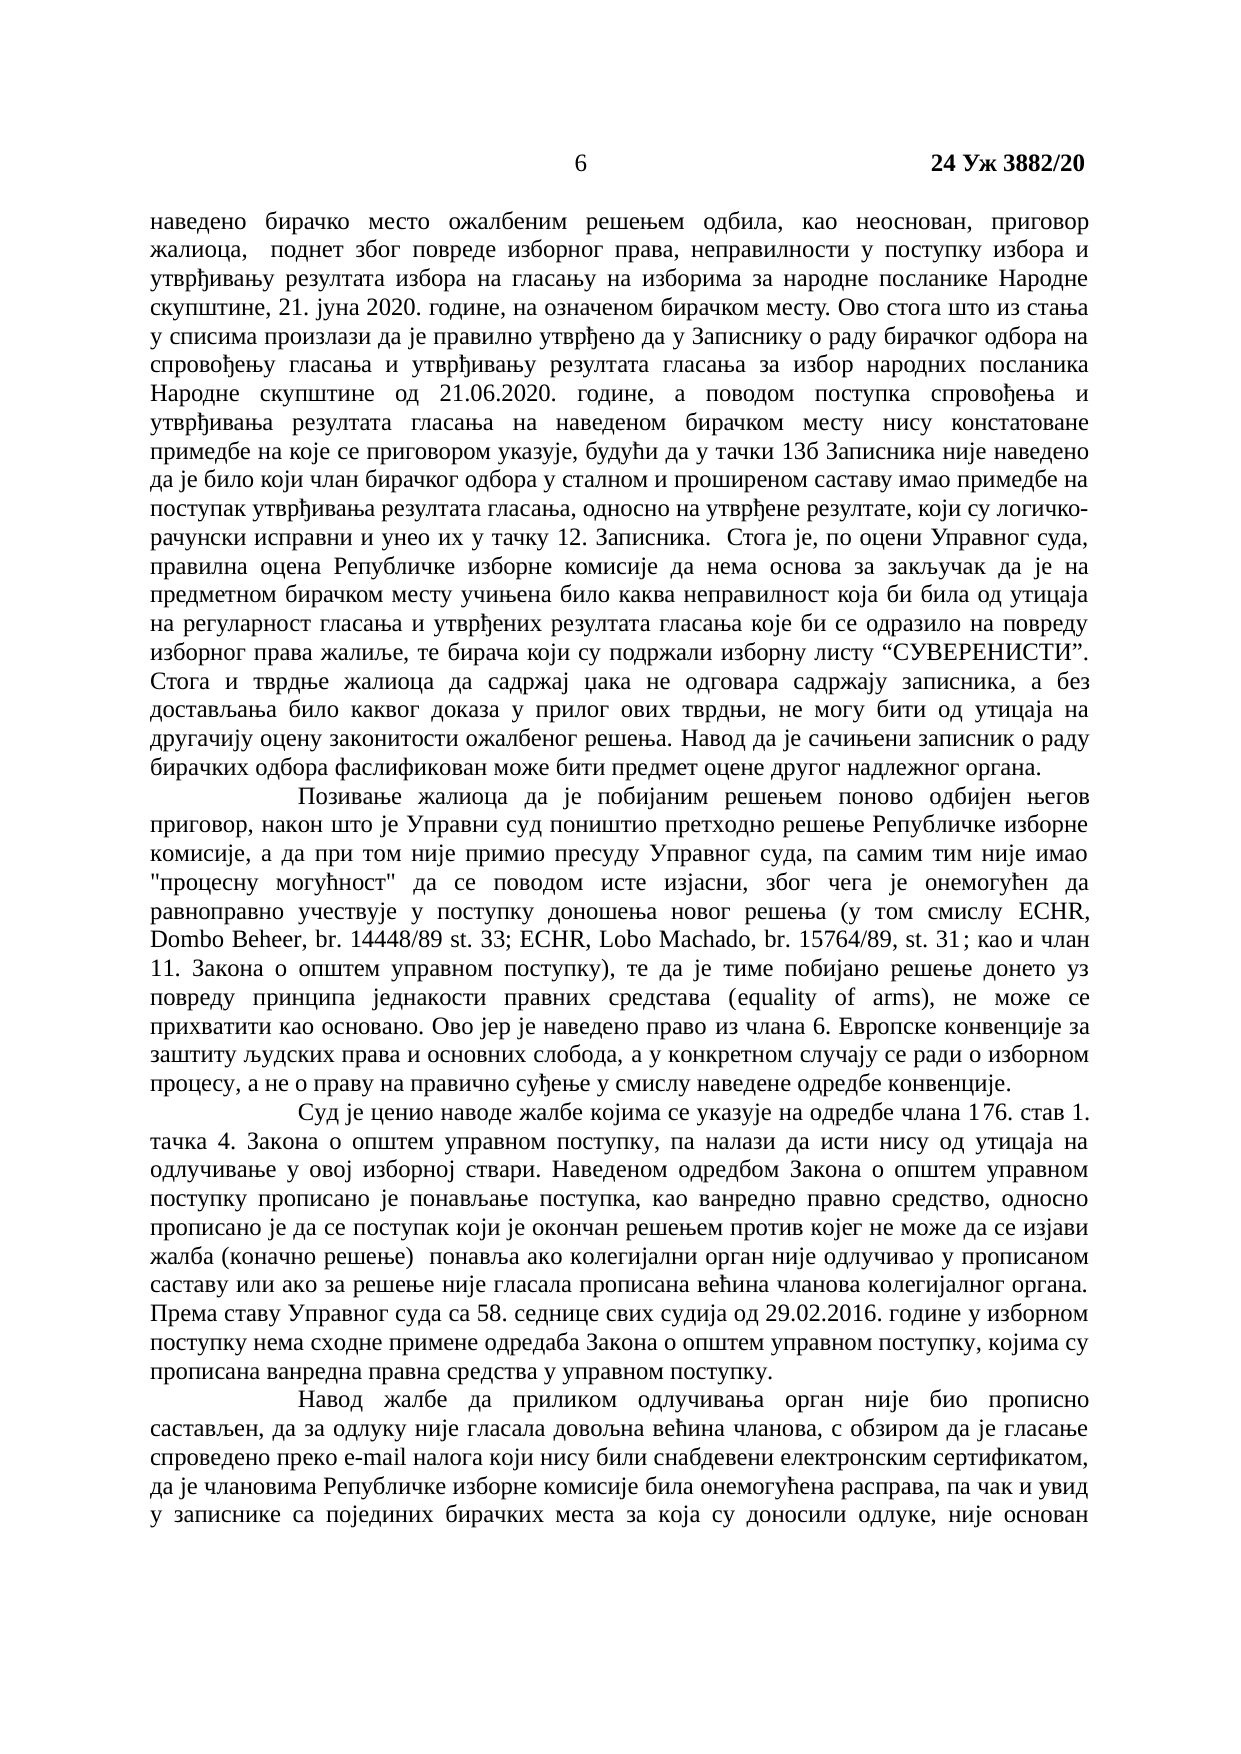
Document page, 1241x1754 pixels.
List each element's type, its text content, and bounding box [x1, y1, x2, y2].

text Навод жалбе да приликом одлучивања орган није био прописно састављен, да за одлуку није гласала довољна већина чланова, с обзиром да је гласање спроведено преко e-mail налога који нису били снабдевени електронским сертификатом, да је члановима Републичке изборне комисије била онемогућена расправа, па чак и увид у записнике са појединих бирачких места за која су доносили одлуке, није основан [150, 1384, 1090, 1528]
text Суд је ценио наводе жалбе којима се указује на одредбе члана 176. став 1. тачка 4. Закона о општем управном поступку, па налази да исти нису од утицаја на одлучивање у овој изборној ствари. Наведеном одредбом Закона о општем управном поступку прописано је понављање поступка, као ванредно правно средство, односно прописано је да се поступак који је окончан решењем против којег не може да се изјави жалба (коначно решење) понавља ако колегијални орган није одлучивао у прописаном саставу или ако за решење није гласала прописана већина чланова колегијалног органа. Према ставу Управног суда са 58. седнице свих судија од 29.02.2016. године у изборном поступку нема сходне примене одредаба Закона о општем управном поступку, којима су прописана ванредна правна средства у управном поступку. [150, 1097, 1090, 1384]
text наведено бирачко место ожалбеним решењем одбила, као неоснован, приговор жалиоца, поднет због повреде изборног права, неправилности у поступку избора и утврђивању резултата избора на гласању на изборима за народне посланике Народне скупштине, 21. јуна 2020. године, на означеном бирачком месту. Ово стога што из стања у списима произлази да је правилно утврђено да у Записнику о раду бирачког одбора на спровођењу гласања и утврђивању резултата гласања за избор народних посланика Народне скупштине од 21.06.2020. године, а поводом поступка спровођења и утврђивања резултата гласања на наведеном бирачком месту нису констатоване примедбе на које се приговором указује, будући да у тачки 13б Записника није наведено да је било који члан бирачког одбора у сталном и проширеном саставу имао примедбе на поступак утврђивања резултата гласања, односно на утврђене резултате, који су логичко-рачунски исправни и унео их у тачку 12. Записника. Стога је, по оцени Управног суда, правилна оцена Републичке изборне комисије да нема основа за закључак да је на предметном бирачком месту учињена било каква неправилност која би била од утицаја на регуларност гласања и утврђених резултата гласања које би се одразило на повреду изборног права жалиље, те бирача који су подржали изборну листу “СУВЕРЕНИСТИ”. Стога и тврдње жалиоца да садржај џака не одговара садржају записника, а без достављања било каквог доказа у прилог ових тврдњи, не могу бити од утицаја на другачију оцену законитости ожалбеног решења. Навод да је сачињени записник о раду бирачких одбора фаслификован може бити предмет оцене другог надлежног органа. [150, 206, 1090, 781]
text Позивање жалиоца да је побијаним решењем поново одбијен његов приговор, након што је Управни суд поништио претходно решење Републичке изборне комисије, а да при том није примио пресуду Управног суда, па самим тим није имао "процесну могућност" да се поводом исте изјасни, због чега је онемогућен да равноправно учествује у поступку доношења новог решења (у том смислу ECHR, Dombo Beheer, br. 14448/89 st. 33; ECHR, Lobo Machado, br. 15764/89, st. 31; као и члан 11. Закона о општем управном поступку), те да је тиме побијано решење донето уз повреду принципа једнакости правних средстава (equality of arms), не може се прихватити као основано. Ово јер је наведено право из члана 6. Европске конвенције за заштиту људских права и основних слобода, а у конкретном случају се ради о изборном процесу, а не о праву на правично суђење у смислу наведене одредбе конвенције. [150, 781, 1090, 1097]
